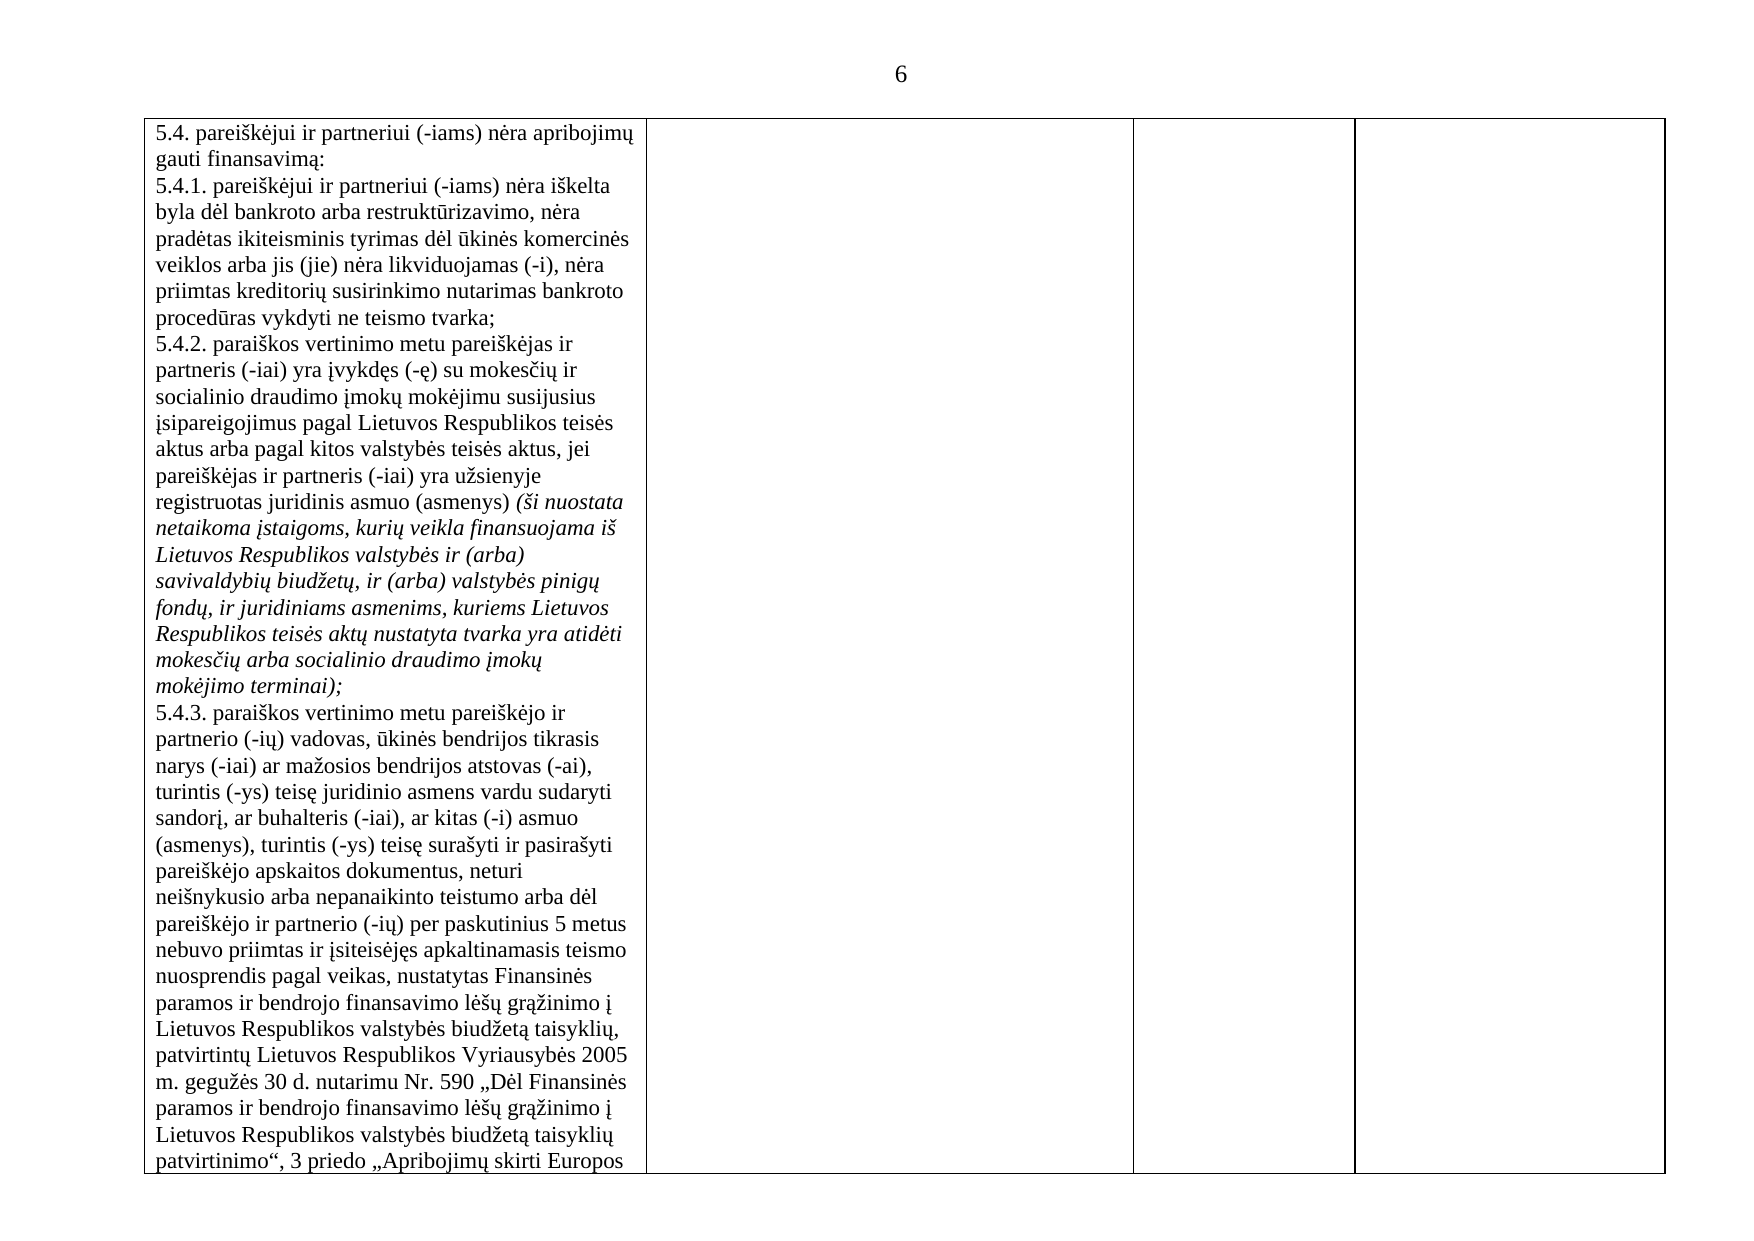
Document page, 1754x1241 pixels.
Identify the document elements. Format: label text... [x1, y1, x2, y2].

table_cell [1134, 119, 1354, 1173]
table_cell 5.4. pareiškėjui ir partneriui (-iams) nėra apribojimų gauti finansavimą: 5.4.1. pareiškėjui ir partneriui (-iams) nėra iškelta byla dėl bankroto arba restruktūrizavimo, nėra pradėtas ikiteisminis tyrimas dėl ūkinės komercinės veiklos arba jis (jie) nėra likviduojamas (-i), nėra priimtas kreditorių susirinkimo nutarimas bankroto procedūras vykdyti ne teismo tvarka; 5.4.2. paraiškos vertinimo metu pareiškėjas ir partneris (-iai) yra įvykdęs (-ę) su mokesčių ir socialinio draudimo įmokų mokėjimu susijusius įsipareigojimus pagal Lietuvos Respublikos teisės aktus arba pagal kitos valstybės teisės aktus, jei pareiškėjas ir partneris (-iai) yra užsienyje registruotas juridinis asmuo (asmenys) (ši nuostata netaikoma įstaigoms, kurių veikla finansuojama iš Lietuvos Respublikos valstybės ir (arba) savivaldybių biudžetų, ir (arba) valstybės pinigų fondų, ir juridiniams asmenims, kuriems Lietuvos Respublikos teisės aktų nustatyta tvarka yra atidėti mokesčių arba socialinio draudimo įmokų mokėjimo terminai); 5.4.3. paraiškos vertinimo metu pareiškėjo ir partnerio (-ių) vadovas, ūkinės bendrijos tikrasis narys (-iai) ar mažosios bendrijos atstovas (-ai), turintis (-ys) teisę juridinio asmens vardu sudaryti sandorį, ar buhalteris (-iai), ar kitas (-i) asmuo (asmenys), turintis (-ys) teisę surašyti ir pasirašyti pareiškėjo apskaitos dokumentus, neturi neišnykusio arba nepanaikinto teistumo arba dėl pareiškėjo ir partnerio (-ių) per paskutinius 5 metus nebuvo priimtas ir įsiteisėjęs apkaltinamasis teismo nuosprendis pagal veikas, nustatytas Finansinės paramos ir bendrojo finansavimo lėšų grąžinimo į Lietuvos Respublikos valstybės biudžetą taisyklių, patvirtintų Lietuvos Respublikos Vyriausybės 2005 m. gegužės 30 d. nutarimu Nr. 590 „Dėl Finansinės paramos ir bendrojo finansavimo lėšų grąžinimo į Lietuvos Respublikos valstybės biudžetą taisyklių patvirtinimo“, 3 priedo „Apribojimų skirti Europos [145, 119, 646, 1173]
table_cell [647, 119, 1133, 1173]
table_cell [1356, 119, 1664, 1173]
